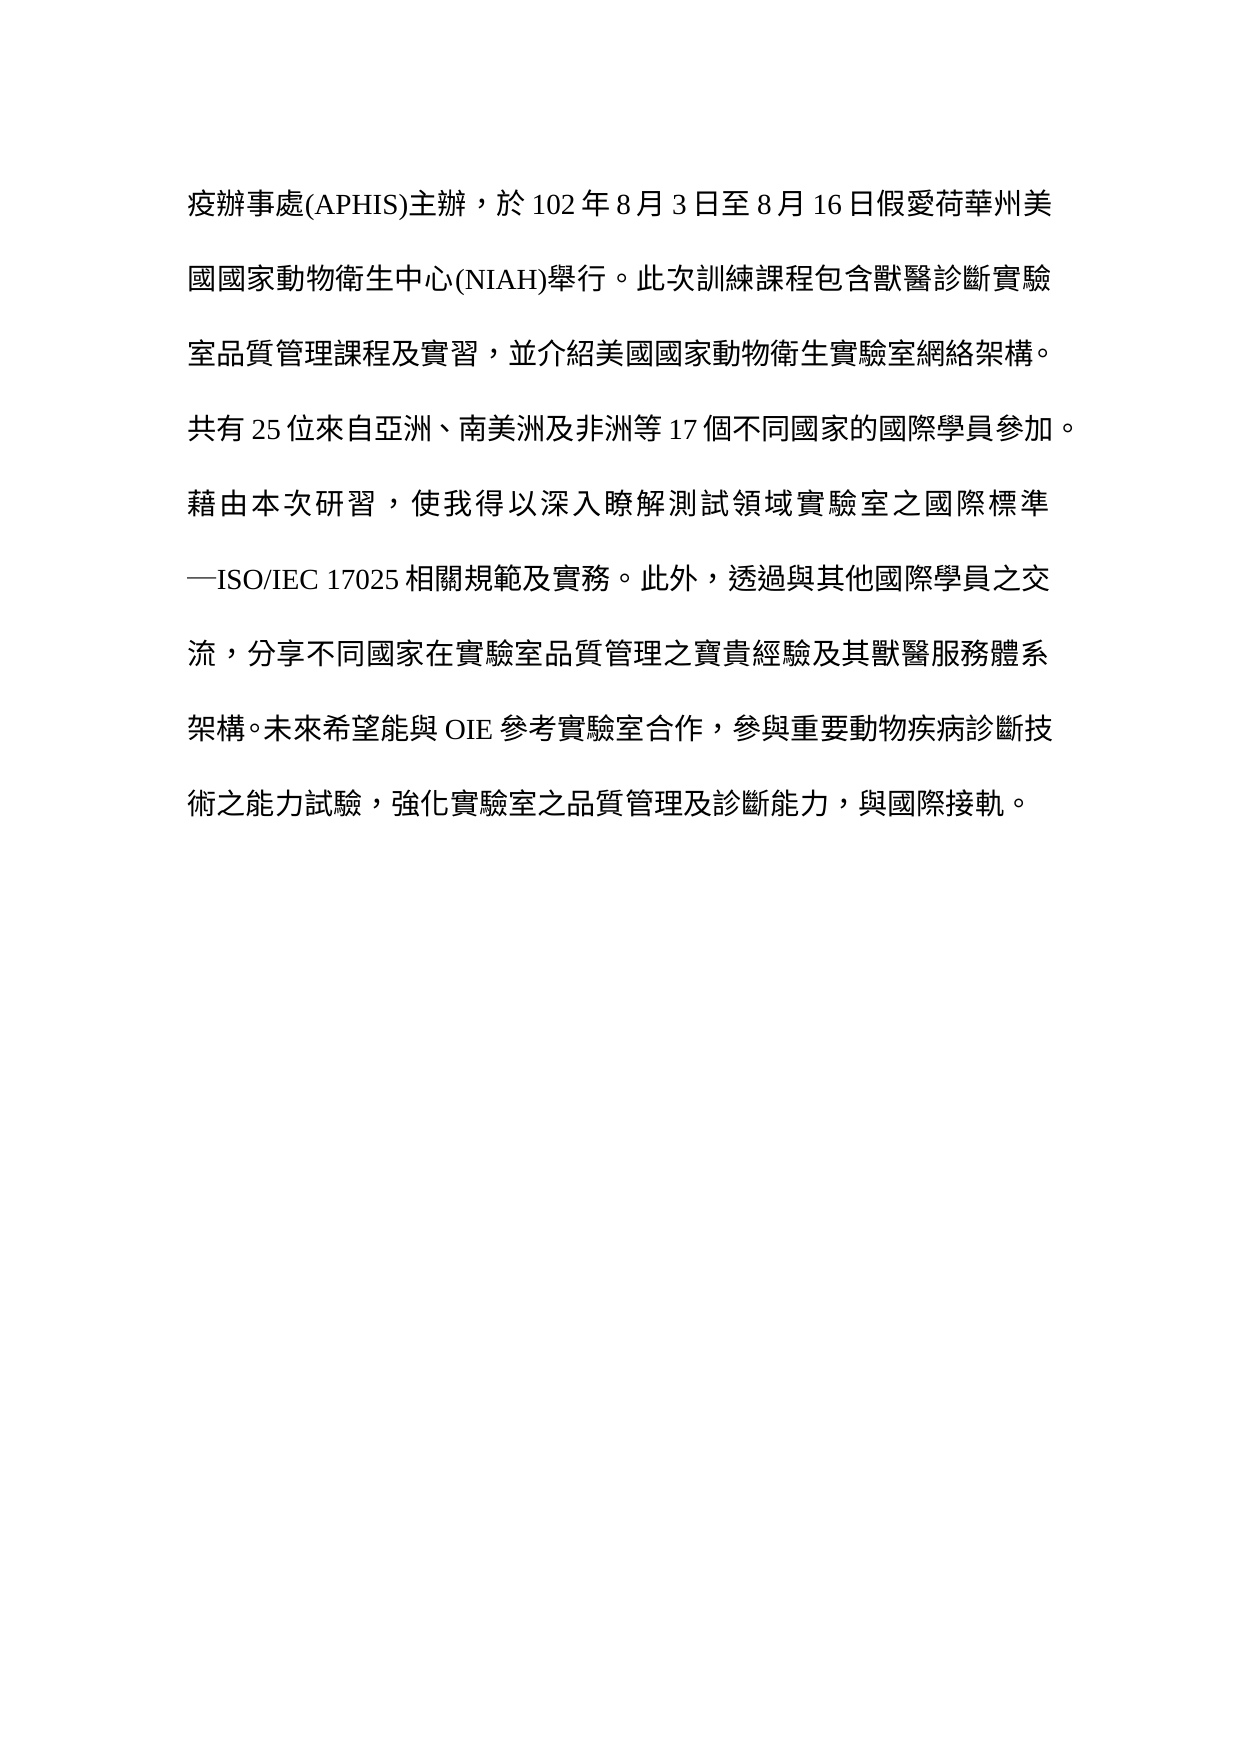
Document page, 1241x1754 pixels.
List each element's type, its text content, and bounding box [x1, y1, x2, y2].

text 「2013獸醫診斷實驗室品質管理系統訓練班」係由美國動植物檢疫辦事處(APHIS)主辦，於102年8月3日至8月16日假愛荷華州美國國家動物衛生中心(NIAH)舉行。此次訓練課程包含獸醫診斷實驗室品質管理課程及實習，並介紹美國國家動物衛生實驗室網絡架構。共有25位來自亞洲、南美洲及非洲等17個不同國家的國際學員參加。藉由本次研習，使我得以深入瞭解測試領域實驗室之國際標準─ISO/IEC 17025相關規範及實務。此外，透過與其他國際學員之交流，分享不同國家在實驗室品質管理之寶貴經驗及其獸醫服務體系架構。未來希望能與OIE參考實驗室合作，參與重要動物疾病診斷技術之能力試驗，強化實驗室之品質管理及診斷能力，與國際接軌。 [187, 164, 1053, 839]
